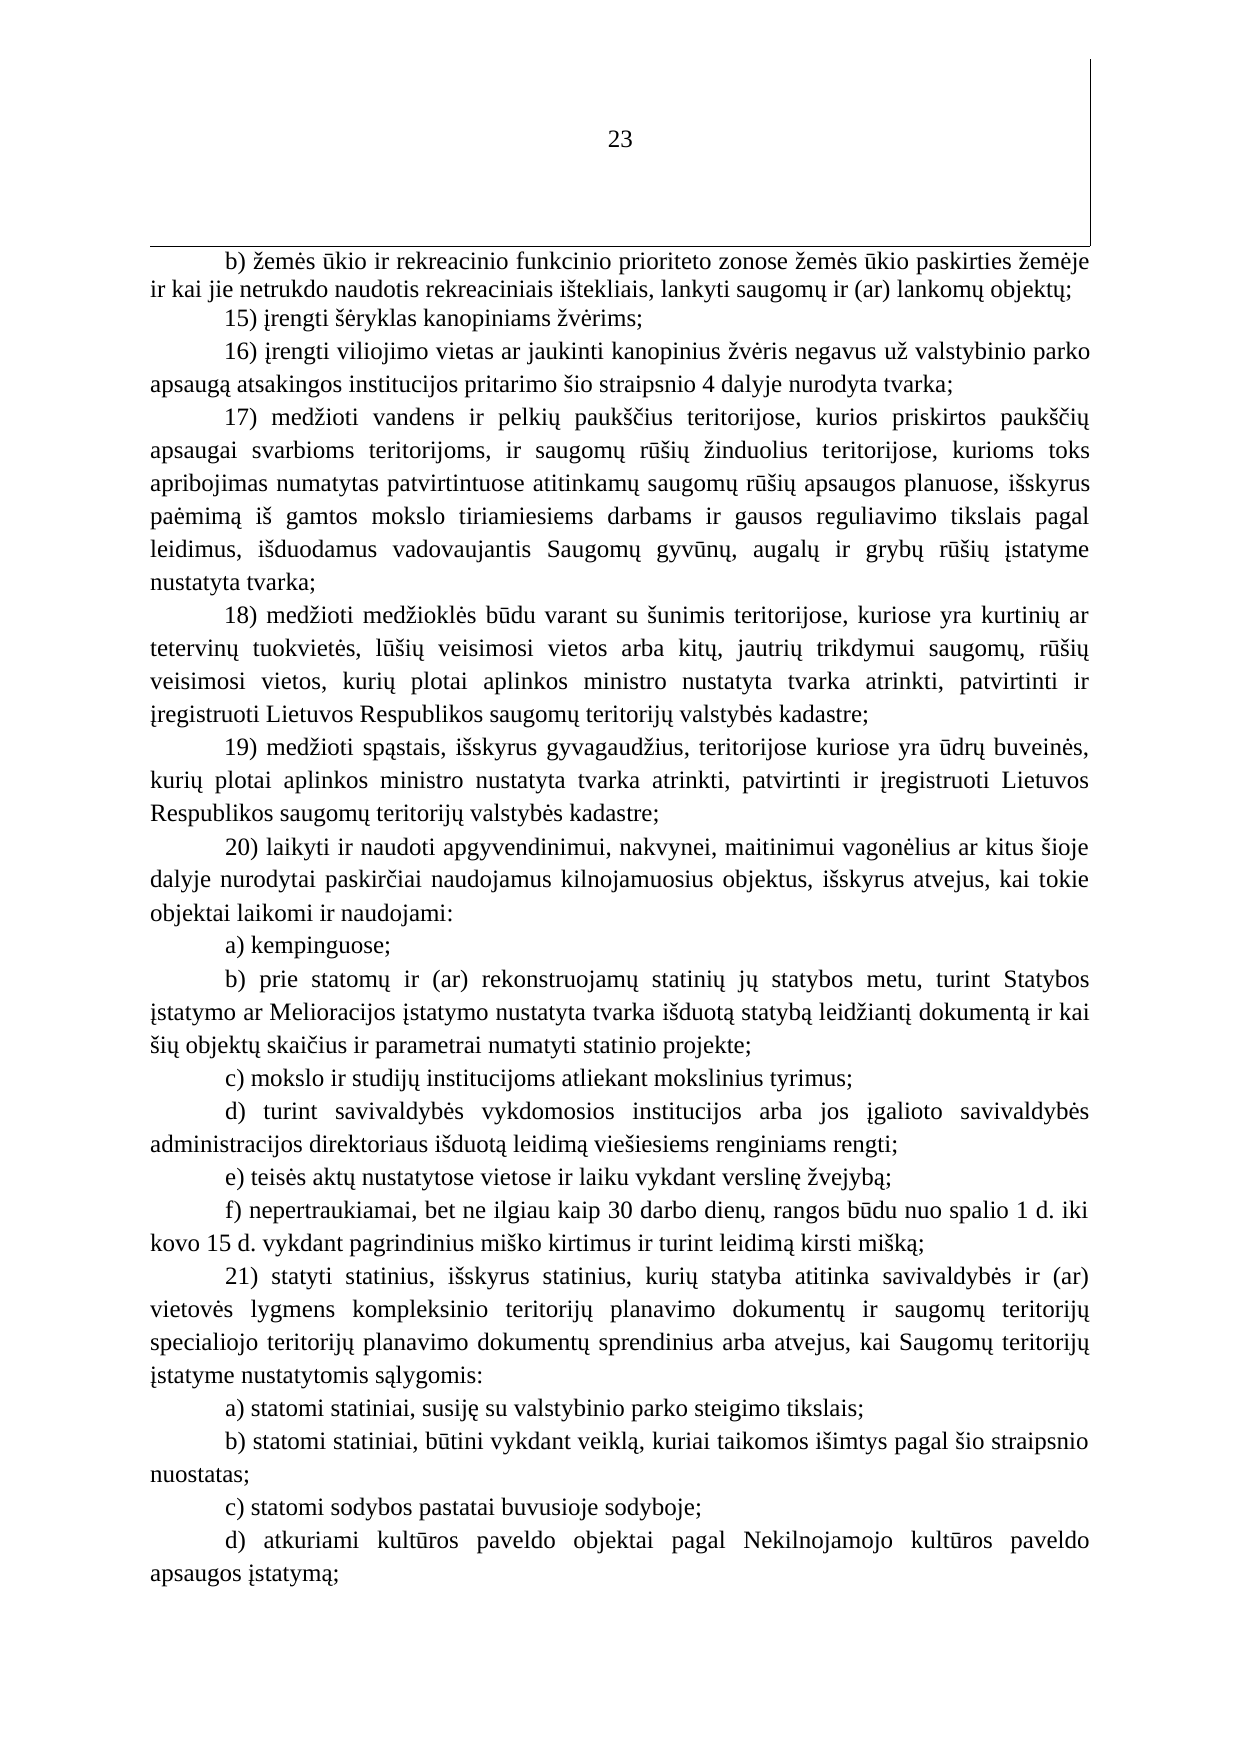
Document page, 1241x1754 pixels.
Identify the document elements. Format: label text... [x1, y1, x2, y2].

text a) kempinguose; [150, 931, 1090, 959]
text 19) medžioti spąstais, išskyrus gyvagaudžius, teritorijose kuriose yra ūdrų buveinės, kurių plotai aplinkos ministro nustatyta tvarka atrinkti, patvirtinti ir įregistruoti Lietuvos Respublikos saugomų teritorijų valstybės kadastre; [150, 732, 1090, 827]
text b) statomi statiniai, būtini vykdant veiklą, kuriai taikomos išimtys pagal šio straipsnio nuostatas; [150, 1426, 1090, 1488]
text 15) įrengti šėryklas kanopiniams žvėrims; [150, 303, 1090, 332]
text f) nepertraukiamai, bet ne ilgiau kaip 30 darbo dienų, rangos būdu nuo spalio 1 d. iki kovo 15 d. vykdant pagrindinius miško kirtimus ir turint leidimą kirsti mišką; [150, 1195, 1090, 1257]
text c) mokslo ir studijų institucijoms atliekant mokslinius tyrimus; [150, 1063, 1090, 1091]
text 21) statyti statinius, išskyrus statinius, kurių statyba atitinka savivaldybės ir (ar) vietovės lygmens kompleksinio teritorijų planavimo dokumentų ir saugomų teritorijų specialiojo teritorijų planavimo dokumentų sprendinius arba atvejus, kai Saugomų teritorijų įstatyme nustatytomis sąlygomis: [150, 1261, 1090, 1389]
text b) žemės ūkio ir rekreacinio funkcinio prioriteto zonose žemės ūkio paskirties žemėje ir kai jie netrukdo naudotis rekreaciniais ištekliais, lankyti saugomų ir (ar) lankomų objektų; [150, 246, 1090, 303]
text 20) laikyti ir naudoti apgyvendinimui, nakvynei, maitinimui vagonėlius ar kitus šioje dalyje nurodytai paskirčiai naudojamus kilnojamuosius objektus, išskyrus atvejus, kai tokie objektai laikomi ir naudojami: [150, 832, 1090, 926]
text d) turint savivaldybės vykdomosios institucijos arba jos įgalioto savivaldybės administracijos direktoriaus išduotą leidimą viešiesiems renginiams rengti; [150, 1096, 1090, 1157]
text e) teisės aktų nustatytose vietose ir laiku vykdant verslinę žvejybą; [150, 1162, 1090, 1191]
text d) atkuriami kultūros paveldo objektai pagal Nekilnojamojo kultūros paveldo apsaugos įstatymą; [150, 1525, 1090, 1587]
text c) statomi sodybos pastatai buvusioje sodyboje; [150, 1492, 1090, 1521]
text 17) medžioti vandens ir pelkių paukščius teritorijose, kurios priskirtos paukščių apsaugai svarbioms teritorijoms, ir saugomų rūšių žinduolius teritorijose, kurioms toks apribojimas numatytas patvirtintuose atitinkamų saugomų rūšių apsaugos planuose, išskyrus paėmimą iš gamtos mokslo tiriamiesiems darbams ir gausos reguliavimo tikslais pagal leidimus, išduodamus vadovaujantis Saugomų gyvūnų, augalų ir grybų rūšių įstatyme nustatyta tvarka; [150, 402, 1090, 596]
text 18) medžioti medžioklės būdu varant su šunimis teritorijose, kuriose yra kurtinių ar tetervinų tuokvietės, lūšių veisimosi vietos arba kitų, jautrių trikdymui saugomų, rūšių veisimosi vietos, kurių plotai aplinkos ministro nustatyta tvarka atrinkti, patvirtinti ir įregistruoti Lietuvos Respublikos saugomų teritorijų valstybės kadastre; [150, 600, 1090, 728]
text b) prie statomų ir (ar) rekonstruojamų statinių jų statybos metu, turint Statybos įstatymo ar Melioracijos įstatymo nustatyta tvarka išduotą statybą leidžiantį dokumentą ir kai šių objektų skaičius ir parametrai numatyti statinio projekte; [150, 964, 1090, 1058]
text 16) įrengti viliojimo vietas ar jaukinti kanopinius žvėris negavus už valstybinio parko apsaugą atsakingos institucijos pritarimo šio straipsnio 4 dalyje nurodyta tvarka; [150, 336, 1090, 398]
text a) statomi statiniai, susiję su valstybinio parko steigimo tikslais; [150, 1393, 1090, 1422]
